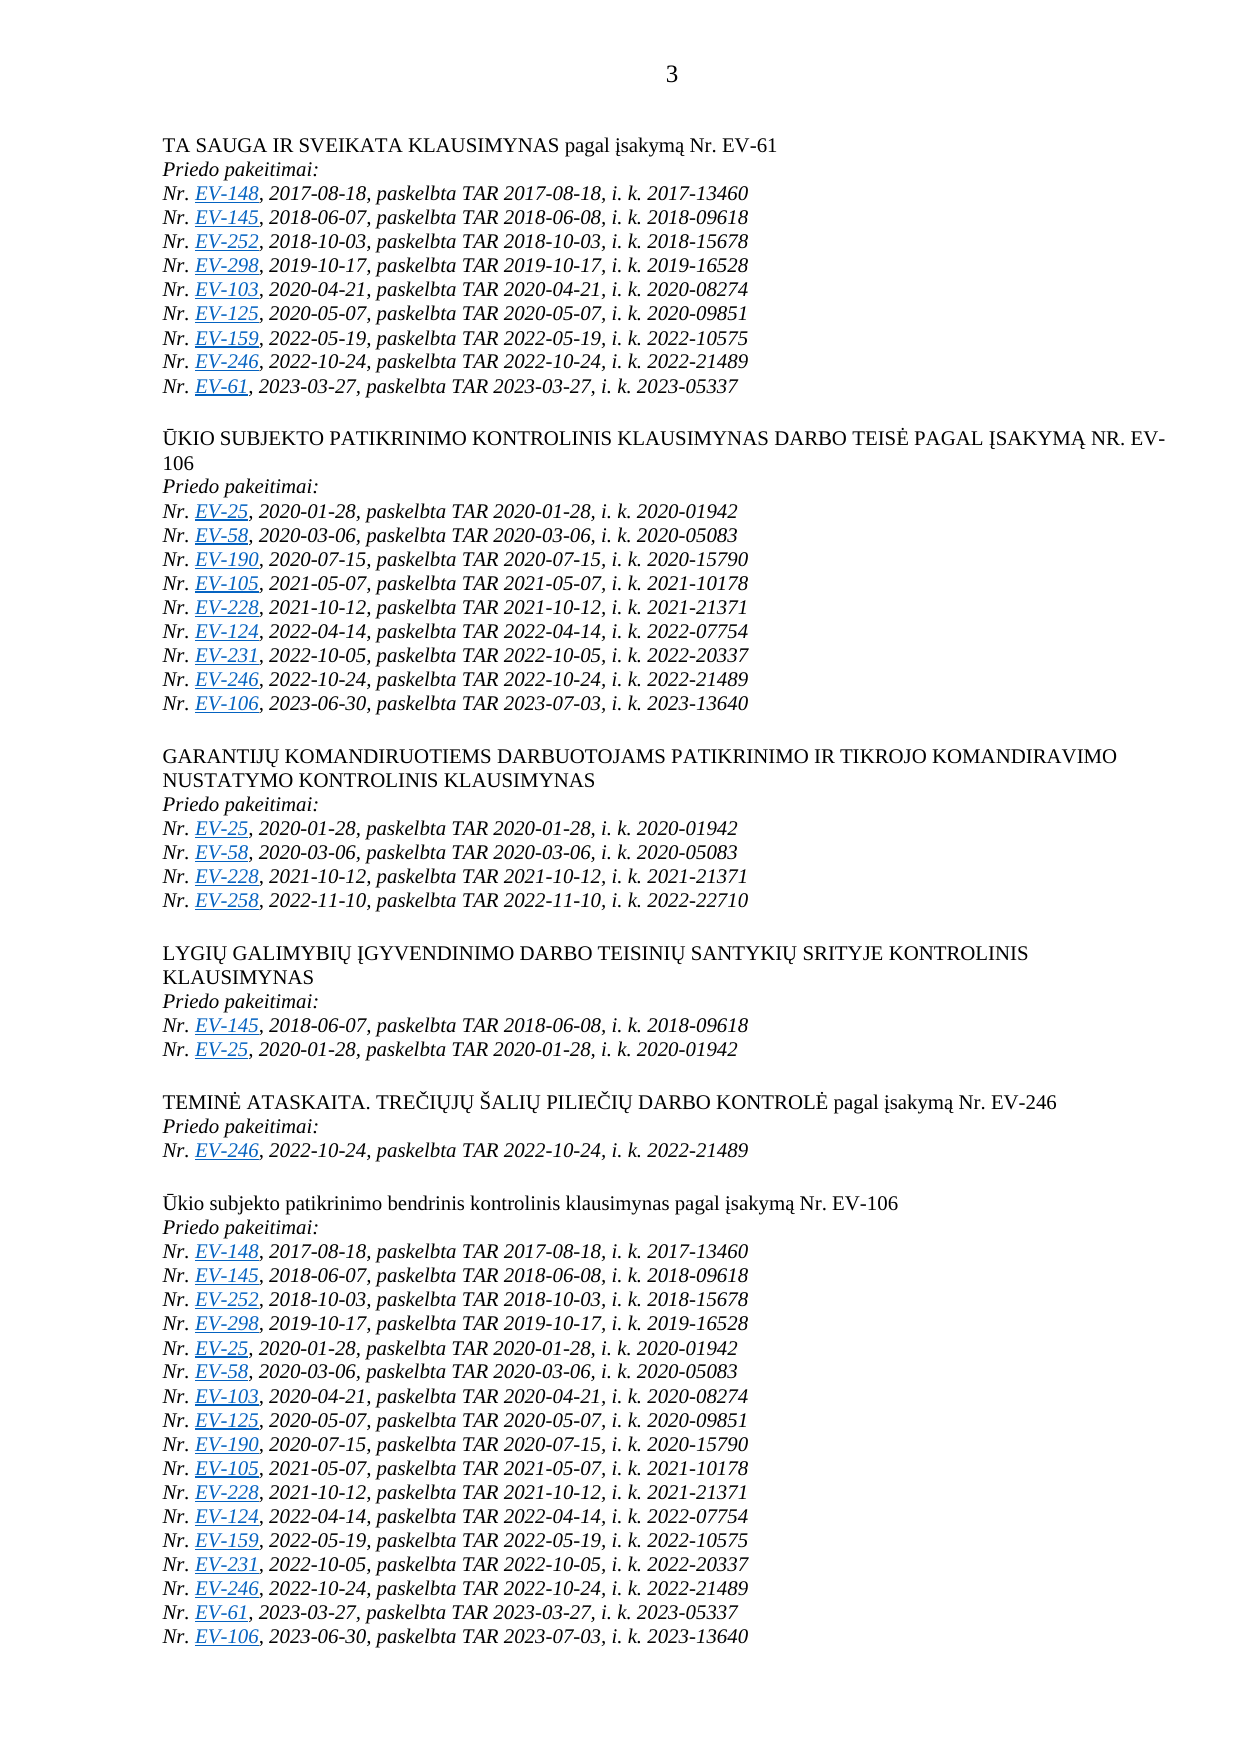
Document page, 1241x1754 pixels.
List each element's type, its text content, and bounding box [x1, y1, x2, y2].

text Nr. EV-231, 2022-10-05, paskelbta TAR 2022-10-05, i. k. 2022-20337 [162, 643, 1181, 667]
text Nr. EV-25, 2020-01-28, paskelbta TAR 2020-01-28, i. k. 2020-01942 [162, 498, 1181, 523]
text TEMINĖ ATASKAITA. TREČIŲJŲ ŠALIŲ PILIEČIŲ DARBO KONTROLĖ pagal įsakymą Nr. EV-246 [162, 1090, 1181, 1114]
text Nr. EV-258, 2022-11-10, paskelbta TAR 2022-11-10, i. k. 2022-22710 [162, 888, 1181, 912]
text Nr. EV-246, 2022-10-24, paskelbta TAR 2022-10-24, i. k. 2022-21489 [162, 667, 1181, 691]
text TA SAUGA IR SVEIKATA KLAUSIMYNAS pagal įsakymą Nr. EV-61 [162, 133, 1181, 157]
text Nr. EV-159, 2022-05-19, paskelbta TAR 2022-05-19, i. k. 2022-10575 [162, 1528, 1181, 1552]
text Nr. EV-125, 2020-05-07, paskelbta TAR 2020-05-07, i. k. 2020-09851 [162, 1408, 1181, 1432]
text GARANTIJŲ KOMANDIRUOTIEMS DARBUOTOJAMS PATIKRINIMO IR TIKROJO KOMANDIRAVIMO NUSTATYMO KONTROLINIS KLAUSIMYNAS [162, 744, 1181, 792]
text Priedo pakeitimai: [162, 1215, 1181, 1239]
text Nr. EV-58, 2020-03-06, paskelbta TAR 2020-03-06, i. k. 2020-05083 [162, 523, 1181, 547]
text Nr. EV-25, 2020-01-28, paskelbta TAR 2020-01-28, i. k. 2020-01942 [162, 1037, 1181, 1061]
text Nr. EV-105, 2021-05-07, paskelbta TAR 2021-05-07, i. k. 2021-10178 [162, 571, 1181, 595]
text Nr. EV-228, 2021-10-12, paskelbta TAR 2021-10-12, i. k. 2021-21371 [162, 595, 1181, 619]
text Nr. EV-298, 2019-10-17, paskelbta TAR 2019-10-17, i. k. 2019-16528 [162, 1311, 1181, 1335]
text Nr. EV-103, 2020-04-21, paskelbta TAR 2020-04-21, i. k. 2020-08274 [162, 277, 1181, 301]
text Nr. EV-58, 2020-03-06, paskelbta TAR 2020-03-06, i. k. 2020-05083 [162, 1359, 1181, 1383]
text LYGIŲ GALIMYBIŲ ĮGYVENDINIMO DARBO TEISINIŲ SANTYKIŲ SRITYJE KONTROLINIS KLAUSIMYNAS [162, 941, 1181, 989]
text Nr. EV-125, 2020-05-07, paskelbta TAR 2020-05-07, i. k. 2020-09851 [162, 301, 1181, 325]
text Priedo pakeitimai: [162, 989, 1181, 1013]
text Nr. EV-61, 2023-03-27, paskelbta TAR 2023-03-27, i. k. 2023-05337 [162, 1600, 1181, 1624]
text Nr. EV-106, 2023-06-30, paskelbta TAR 2023-07-03, i. k. 2023-13640 [162, 1624, 1181, 1648]
text Nr. EV-25, 2020-01-28, paskelbta TAR 2020-01-28, i. k. 2020-01942 [162, 1335, 1181, 1359]
text Nr. EV-148, 2017-08-18, paskelbta TAR 2017-08-18, i. k. 2017-13460 [162, 1239, 1181, 1263]
text Priedo pakeitimai: [162, 1114, 1181, 1138]
text ŪKIO SUBJEKTO PATIKRINIMO KONTROLINIS KLAUSIMYNAS DARBO TEISĖ PAGAL ĮSAKYMĄ NR. EV-106 [162, 426, 1181, 474]
text Nr. EV-190, 2020-07-15, paskelbta TAR 2020-07-15, i. k. 2020-15790 [162, 1432, 1181, 1456]
text Nr. EV-124, 2022-04-14, paskelbta TAR 2022-04-14, i. k. 2022-07754 [162, 619, 1181, 643]
text Nr. EV-124, 2022-04-14, paskelbta TAR 2022-04-14, i. k. 2022-07754 [162, 1504, 1181, 1528]
text Nr. EV-25, 2020-01-28, paskelbta TAR 2020-01-28, i. k. 2020-01942 [162, 816, 1181, 840]
text Nr. EV-231, 2022-10-05, paskelbta TAR 2022-10-05, i. k. 2022-20337 [162, 1552, 1181, 1576]
text Nr. EV-252, 2018-10-03, paskelbta TAR 2018-10-03, i. k. 2018-15678 [162, 229, 1181, 253]
text Priedo pakeitimai: [162, 157, 1181, 181]
text Nr. EV-190, 2020-07-15, paskelbta TAR 2020-07-15, i. k. 2020-15790 [162, 547, 1181, 571]
text Nr. EV-228, 2021-10-12, paskelbta TAR 2021-10-12, i. k. 2021-21371 [162, 864, 1181, 888]
text Nr. EV-106, 2023-06-30, paskelbta TAR 2023-07-03, i. k. 2023-13640 [162, 691, 1181, 715]
text Nr. EV-103, 2020-04-21, paskelbta TAR 2020-04-21, i. k. 2020-08274 [162, 1383, 1181, 1408]
text Nr. EV-145, 2018-06-07, paskelbta TAR 2018-06-08, i. k. 2018-09618 [162, 1263, 1181, 1287]
text Nr. EV-246, 2022-10-24, paskelbta TAR 2022-10-24, i. k. 2022-21489 [162, 1138, 1181, 1162]
text Nr. EV-61, 2023-03-27, paskelbta TAR 2023-03-27, i. k. 2023-05337 [162, 373, 1181, 398]
text Ūkio subjekto patikrinimo bendrinis kontrolinis klausimynas pagal įsakymą Nr. EV-106 [162, 1191, 1181, 1215]
text Priedo pakeitimai: [162, 474, 1181, 498]
text Nr. EV-252, 2018-10-03, paskelbta TAR 2018-10-03, i. k. 2018-15678 [162, 1287, 1181, 1311]
text Nr. EV-246, 2022-10-24, paskelbta TAR 2022-10-24, i. k. 2022-21489 [162, 1576, 1181, 1600]
text Nr. EV-145, 2018-06-07, paskelbta TAR 2018-06-08, i. k. 2018-09618 [162, 1013, 1181, 1037]
text Nr. EV-298, 2019-10-17, paskelbta TAR 2019-10-17, i. k. 2019-16528 [162, 253, 1181, 277]
text Nr. EV-145, 2018-06-07, paskelbta TAR 2018-06-08, i. k. 2018-09618 [162, 205, 1181, 229]
text Nr. EV-58, 2020-03-06, paskelbta TAR 2020-03-06, i. k. 2020-05083 [162, 840, 1181, 864]
text Priedo pakeitimai: [162, 792, 1181, 816]
text Nr. EV-105, 2021-05-07, paskelbta TAR 2021-05-07, i. k. 2021-10178 [162, 1456, 1181, 1480]
text Nr. EV-246, 2022-10-24, paskelbta TAR 2022-10-24, i. k. 2022-21489 [162, 349, 1181, 373]
text Nr. EV-159, 2022-05-19, paskelbta TAR 2022-05-19, i. k. 2022-10575 [162, 325, 1181, 349]
text Nr. EV-228, 2021-10-12, paskelbta TAR 2021-10-12, i. k. 2021-21371 [162, 1480, 1181, 1504]
text Nr. EV-148, 2017-08-18, paskelbta TAR 2017-08-18, i. k. 2017-13460 [162, 181, 1181, 205]
